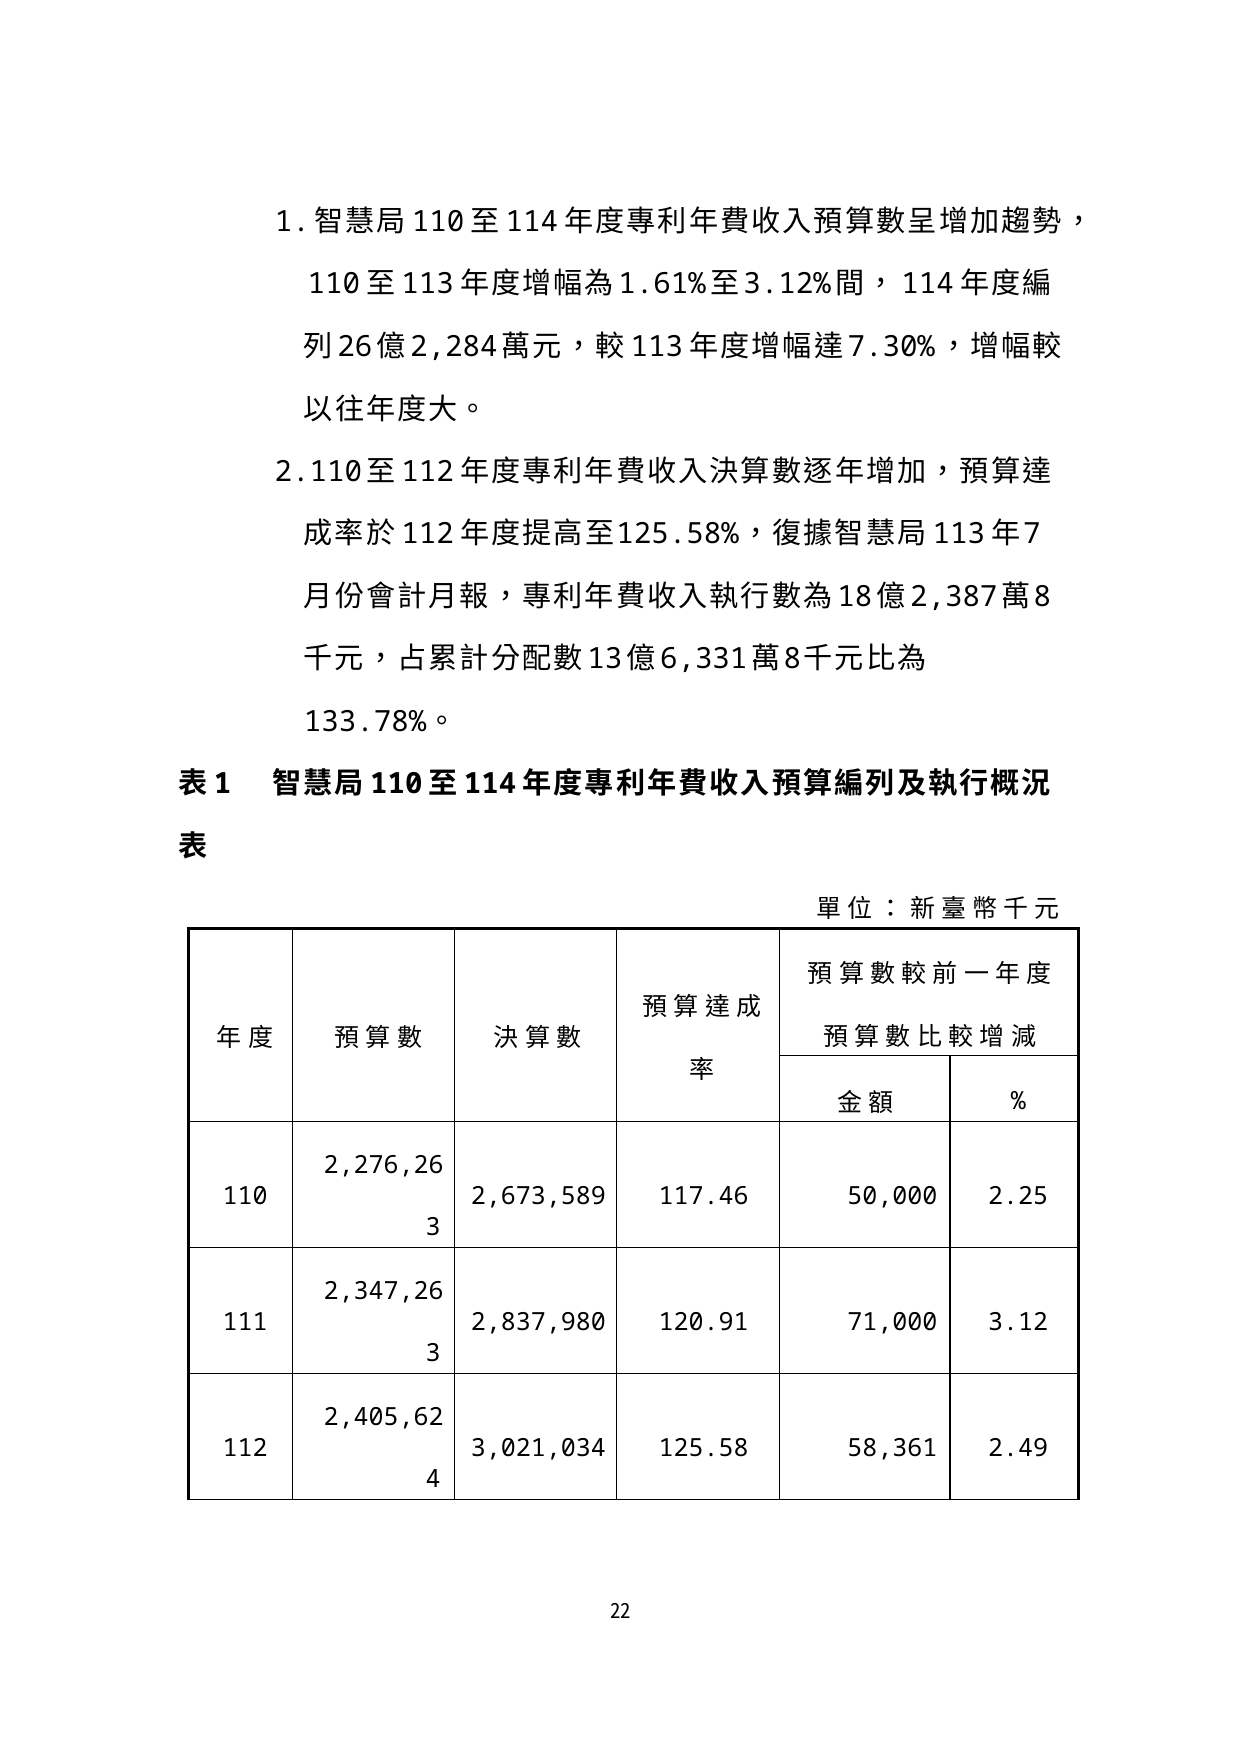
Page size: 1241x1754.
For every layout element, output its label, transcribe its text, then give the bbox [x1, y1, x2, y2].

table_cell % [951, 1056, 1077, 1121]
table_header 預算達成率 [617, 930, 779, 1121]
text 單位：新臺幣千元 [177, 865, 1063, 927]
table_header 年度 [190, 930, 292, 1121]
table_cell 117.46 [617, 1122, 779, 1247]
table_header 決算數 [455, 930, 616, 1121]
text 2.110至112年度專利年費收入決算數逐年增加，預算達成率於112年度提高至125.58%，復據智慧局113年7月份會計月報，專利年費收入執行數為18億2,387萬8千元，占累計分配數13億6,331萬8千元比為133.78%。 [266, 427, 1063, 740]
table_cell 3,021,034 [455, 1374, 616, 1499]
table_cell 3.12 [951, 1248, 1077, 1373]
table_cell 2.49 [951, 1374, 1077, 1499]
table_cell 120.91 [617, 1248, 779, 1373]
table_cell 2,837,980 [455, 1248, 616, 1373]
table_cell 111 [190, 1248, 292, 1373]
table_cell 110 [190, 1122, 292, 1247]
table_cell 125.58 [617, 1374, 779, 1499]
table_cell 2,276,263 [293, 1122, 454, 1247]
table_cell 50,000 [780, 1122, 949, 1247]
text 1.智慧局110至114年度專利年費收入預算數呈增加趨勢，110至113年度增幅為1.61%至3.12%間，114年度編列26億2,284萬元，較113年度增幅達7.30%，增幅較以往年度大。 [266, 177, 1063, 427]
table_cell 2,673,589 [455, 1122, 616, 1247]
table_cell 2,347,263 [293, 1248, 454, 1373]
table_header 預算數 [293, 930, 454, 1121]
table_cell 71,000 [780, 1248, 949, 1373]
table_cell 58,361 [780, 1374, 949, 1499]
text 表1 智慧局110至114年度專利年費收入預算編列及執行概況表 [177, 740, 1063, 865]
table_cell 112 [190, 1374, 292, 1499]
table_header 預算數較前一年度預算數比較增減 [780, 930, 1077, 1055]
table_cell 金額 [780, 1056, 949, 1121]
table_cell 2.25 [951, 1122, 1077, 1247]
table_cell 2,405,624 [293, 1374, 454, 1499]
